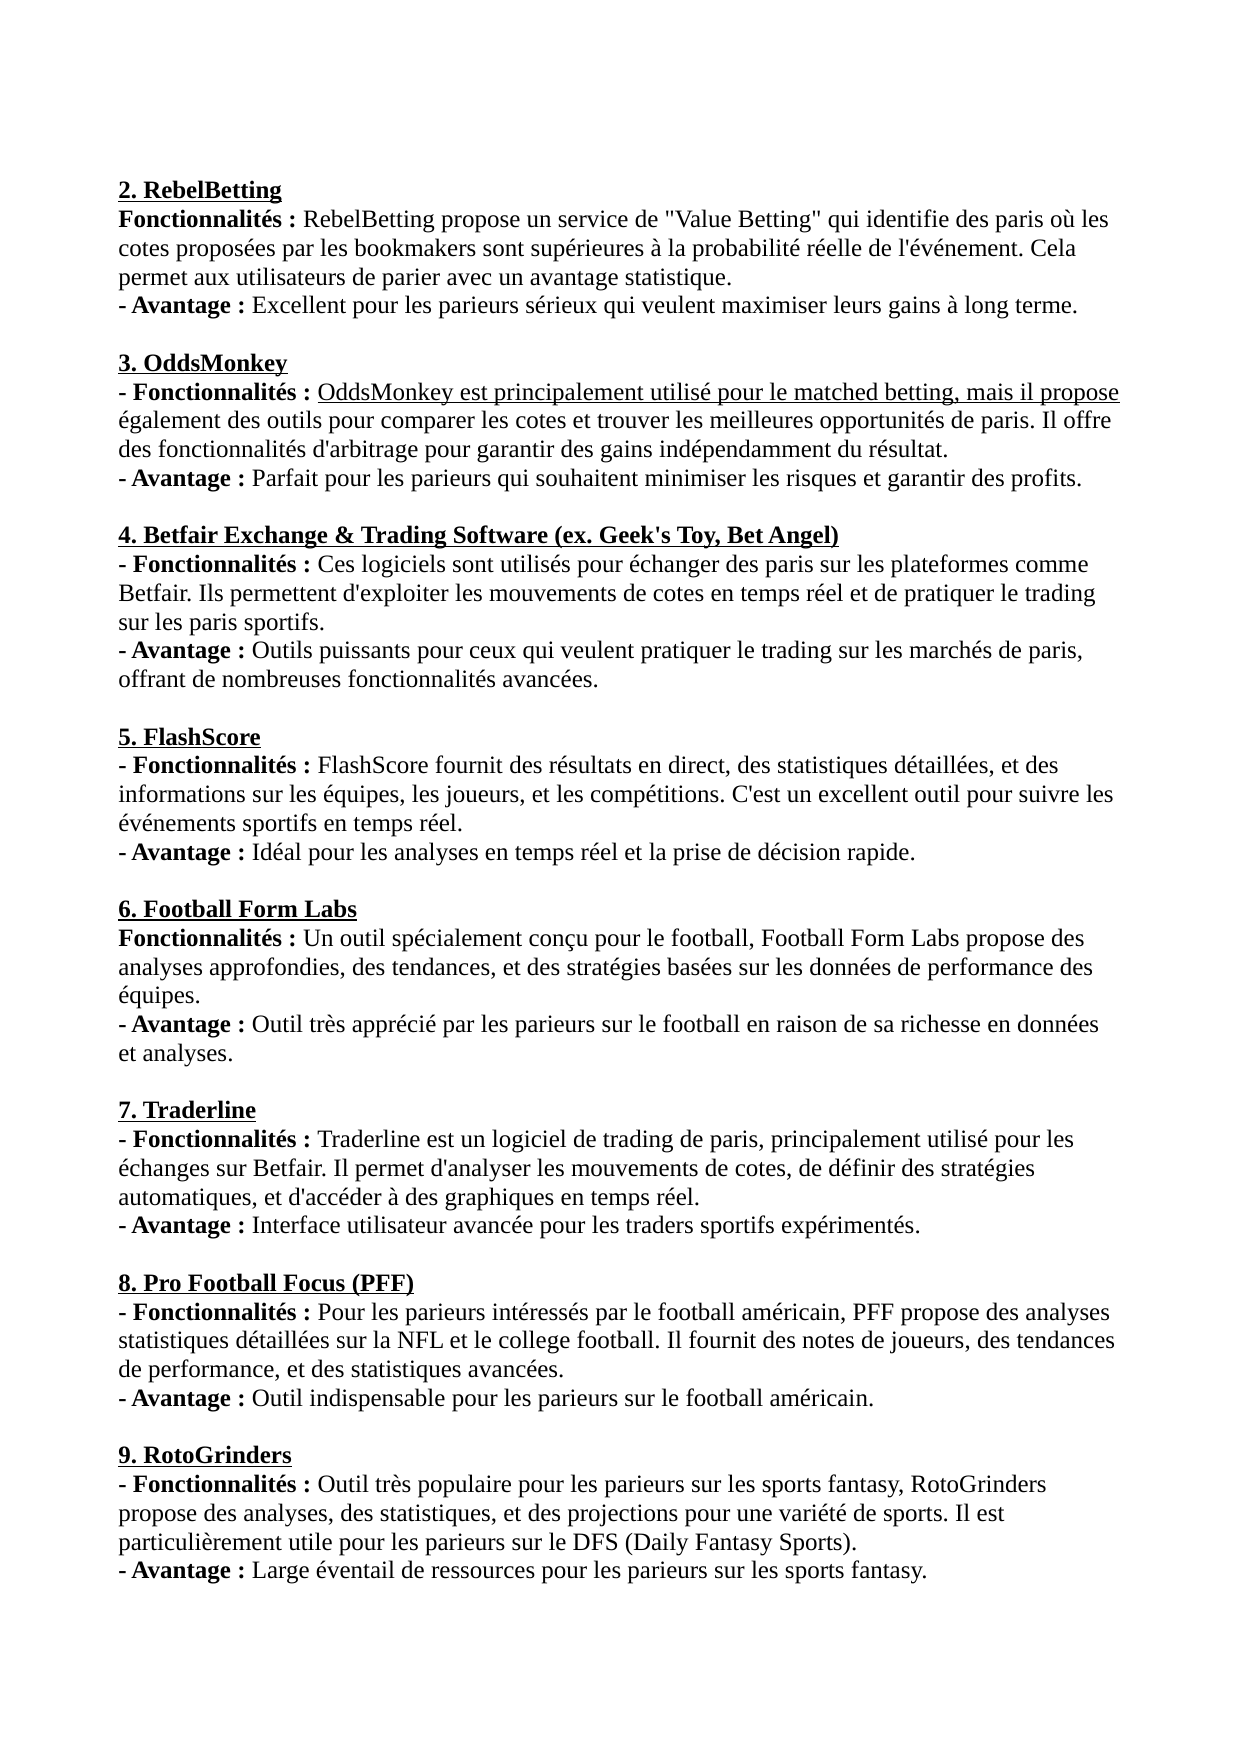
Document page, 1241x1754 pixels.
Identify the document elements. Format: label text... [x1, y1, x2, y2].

text 2. RebelBetting [118, 176, 1122, 204]
text [118, 118, 1122, 147]
text Fonctionnalités : Un outil spécialement conçu pour le football, Football Form Labs propose des analyses approfondies, des tendances, et des stratégies basées sur les données de performance des équipes. - Avantage : Outil très apprécié par les parieurs sur le football en raison de sa richesse en données et analyses. 7. Traderline - Fonctionnalités : Traderline est un logiciel de trading de paris, principalement utilisé pour les échanges sur Betfair. Il permet d'analyser les mouvements de cotes, de définir des stratégies automatiques, et d'accéder à des graphiques en temps réel. - Avantage : Interface utilisateur avancée pour les traders sportifs expérimentés. 8. Pro Football Focus (PFF) - Fonctionnalités : Pour les parieurs intéressés par le football américain, PFF propose des analyses statistiques détaillées sur la NFL et le college football. Il fournit des notes de joueurs, des tendances de performance, et des statistiques avancées. - Avantage : Outil indispensable pour les parieurs sur le football américain. 9. RotoGrinders - Fonctionnalités : Outil très populaire pour les parieurs sur les sports fantasy, RotoGrinders propose des analyses, des statistiques, et des projections pour une variété de sports. Il est particulièrement utile pour les parieurs sur le DFS (Daily Fantasy Sports). - Avantage : Large éventail de ressources pour les parieurs sur les sports fantasy. [118, 923, 1122, 1584]
text Fonctionnalités : RebelBetting propose un service de "Value Betting" qui identifie des paris où les cotes proposées par les bookmakers sont supérieures à la probabilité réelle de l'événement. Cela permet aux utilisateurs de parier avec un avantage statistique. - Avantage : Excellent pour les parieurs sérieux qui veulent maximiser leurs gains à long terme. 3. OddsMonkey - Fonctionnalités : OddsMonkey est principalement utilisé pour le matched betting, mais il propose également des outils pour comparer les cotes et trouver les meilleures opportunités de paris. Il offre des fonctionnalités d'arbitrage pour garantir des gains indépendamment du résultat. - Avantage : Parfait pour les parieurs qui souhaitent minimiser les risques et garantir des profits. 4. Betfair Exchange & Trading Software (ex. Geek's Toy, Bet Angel) - Fonctionnalités : Ces logiciels sont utilisés pour échanger des paris sur les plateformes comme Betfair. Ils permettent d'exploiter les mouvements de cotes en temps réel et de pratiquer le trading sur les paris sportifs. - Avantage : Outils puissants pour ceux qui veulent pratiquer le trading sur les marchés de paris, offrant de nombreuses fonctionnalités avancées. 5. FlashScore - Fonctionnalités : FlashScore fournit des résultats en direct, des statistiques détaillées, et des informations sur les équipes, les joueurs, et les compétitions. C'est un excellent outil pour suivre les événements sportifs en temps réel. - Avantage : Idéal pour les analyses en temps réel et la prise de décision rapide. 6. Football Form Labs [118, 204, 1122, 923]
